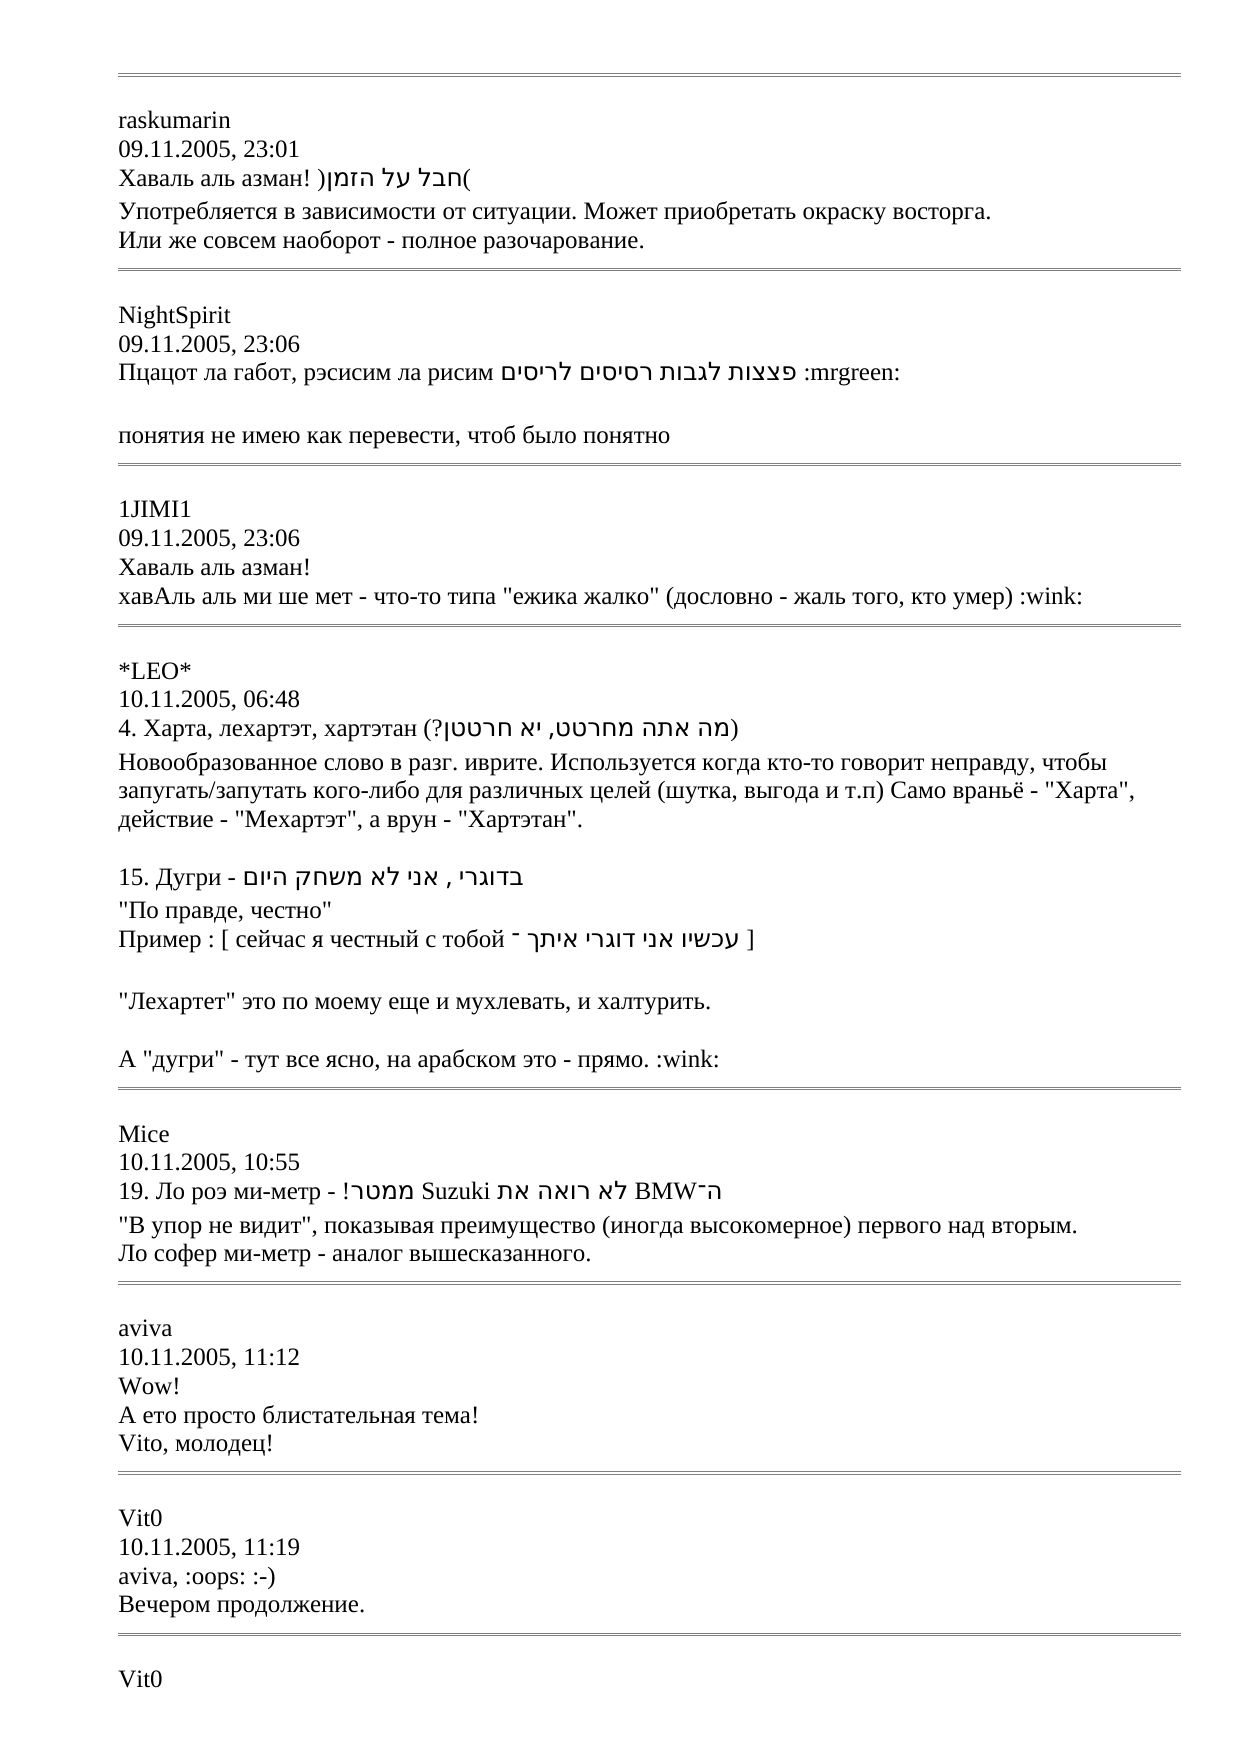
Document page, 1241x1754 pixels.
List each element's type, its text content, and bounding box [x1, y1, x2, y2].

text aviva, :oops: :-) Вечером продолжение. [118, 1561, 1181, 1618]
text 1JIMI1 [118, 494, 1181, 523]
text Пцацот ла габот, рэсисим ла рисим פצצות לגבות רסיסים לריסים :mrgreen: понятия не имею как перевести, чтоб было понятно [118, 357, 1181, 448]
text Vit0 [118, 1664, 1181, 1693]
text 10.11.2005, 11:19 [118, 1532, 1181, 1561]
text Хаваль аль азман! хавАль аль ми ше мет - что-то типа "ежика жалко" (дословно - жаль того, кто умер) :wink: [118, 552, 1181, 609]
text 09.11.2005, 23:01 [118, 134, 1181, 163]
text Vit0 [118, 1503, 1181, 1532]
text 19. Ло роэ ми-метр - !ממטר Suzuki לא רואה את BMWה־ "В упор не видит", показывая преимущество (иногда высокомерное) первого над вторым. Ло софер ми-метр - аналог вышесказанного. [118, 1176, 1181, 1267]
text Wow! А ето просто блистательная тема! Vito, молодец! [118, 1371, 1181, 1457]
text 09.11.2005, 23:06 [118, 523, 1181, 552]
text *LEO* [118, 656, 1181, 684]
text 10.11.2005, 11:12 [118, 1342, 1181, 1371]
text aviva [118, 1313, 1181, 1342]
text Mice [118, 1119, 1181, 1147]
text 4. Харта, лехартэт, хартэтан (?מה אתה מחרטט, יא חרטטן) Новообразованное слово в разг. иврите. Используется когда кто-то говорит неправду, чтобы запугать/запутать кого-либо для различных целей (шутка, выгода и т.п) Само враньё - "Харта", действие - "Мехартэт", а врун - "Хартэтан". 15. Дугри - בדוגרי , אני לא משחק היום "По правде, честно" Пример : [ сейчас я честный с тобой עכשיו אני דוגרי איתך ־ ] "Лехартет" это по моему еще и мухлевать, и халтурить. А "дугри" - тут все ясно, на арабском это - прямо. :wink: [118, 713, 1181, 1073]
text Хаваль аль азман! )חבל על הזמן( Употребляется в зависимости от ситуации. Может приобретать окраску восторга. Или же совсем наоборот - полное разочарование. [118, 163, 1181, 254]
text 10.11.2005, 06:48 [118, 684, 1181, 713]
text 09.11.2005, 23:06 [118, 329, 1181, 357]
text 10.11.2005, 10:55 [118, 1147, 1181, 1176]
text raskumarin [118, 105, 1181, 134]
text NightSpirit [118, 300, 1181, 329]
